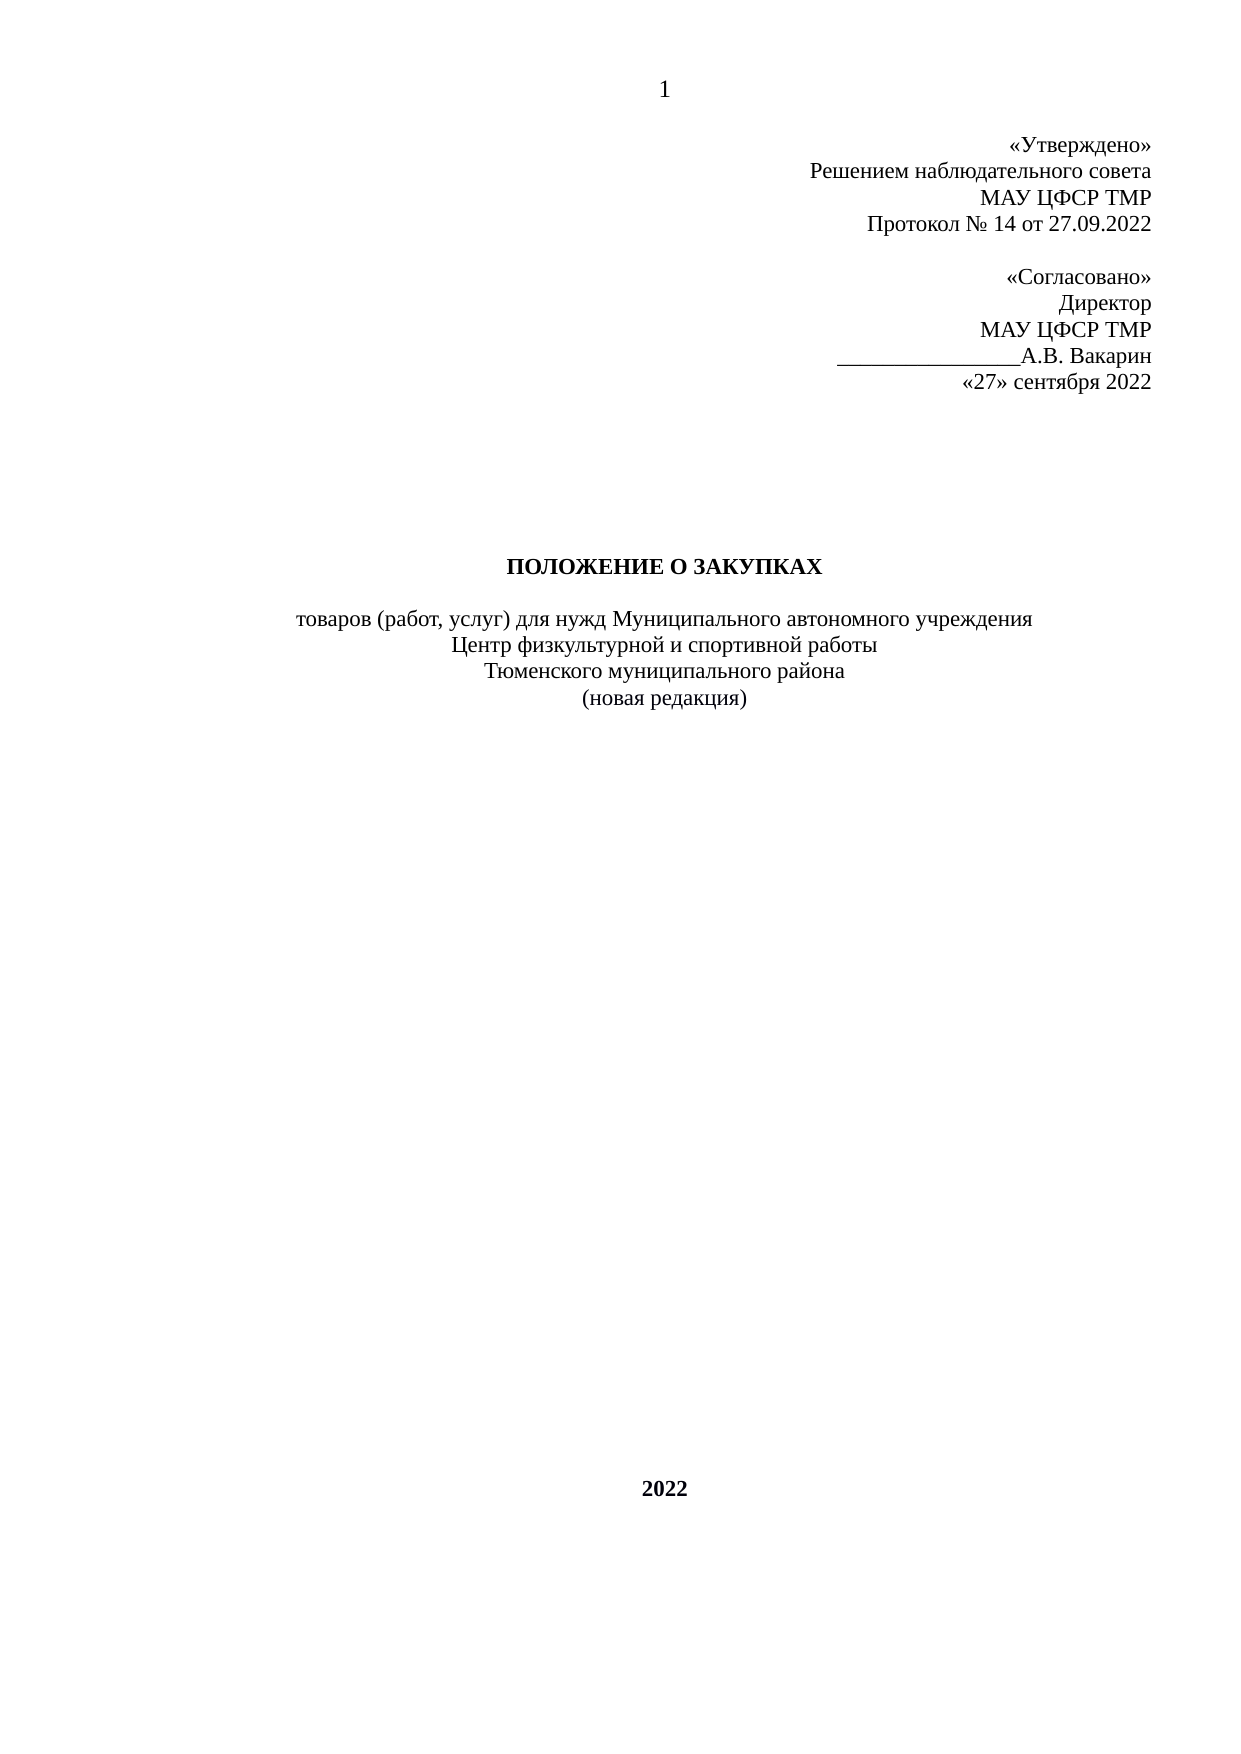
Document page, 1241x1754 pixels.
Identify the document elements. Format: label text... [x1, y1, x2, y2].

text Протокол № 14 от 27.09.2022 [177, 210, 1152, 237]
text Тюменского муниципального района [177, 658, 1152, 684]
text 2022 [177, 1474, 1152, 1501]
text ________________А.В. Вакарин [177, 342, 1152, 368]
text Центр физкультурной и спортивной работы [177, 631, 1152, 658]
text МАУ ЦФСР ТМР [177, 316, 1152, 342]
text Решением наблюдательного совета [177, 158, 1152, 184]
text «27» сентября 2022 [177, 368, 1152, 395]
text МАУ ЦФСР ТМР [177, 184, 1152, 210]
text «Утверждено» [177, 131, 1152, 158]
text Директор [177, 289, 1152, 316]
text (новая редакция) [177, 684, 1152, 710]
text ПОЛОЖЕНИЕ О ЗАКУПКАХ [177, 553, 1152, 579]
text товаров (работ, услуг) для нужд Муниципального автономного учреждения [177, 605, 1152, 631]
text «Согласовано» [177, 263, 1152, 289]
